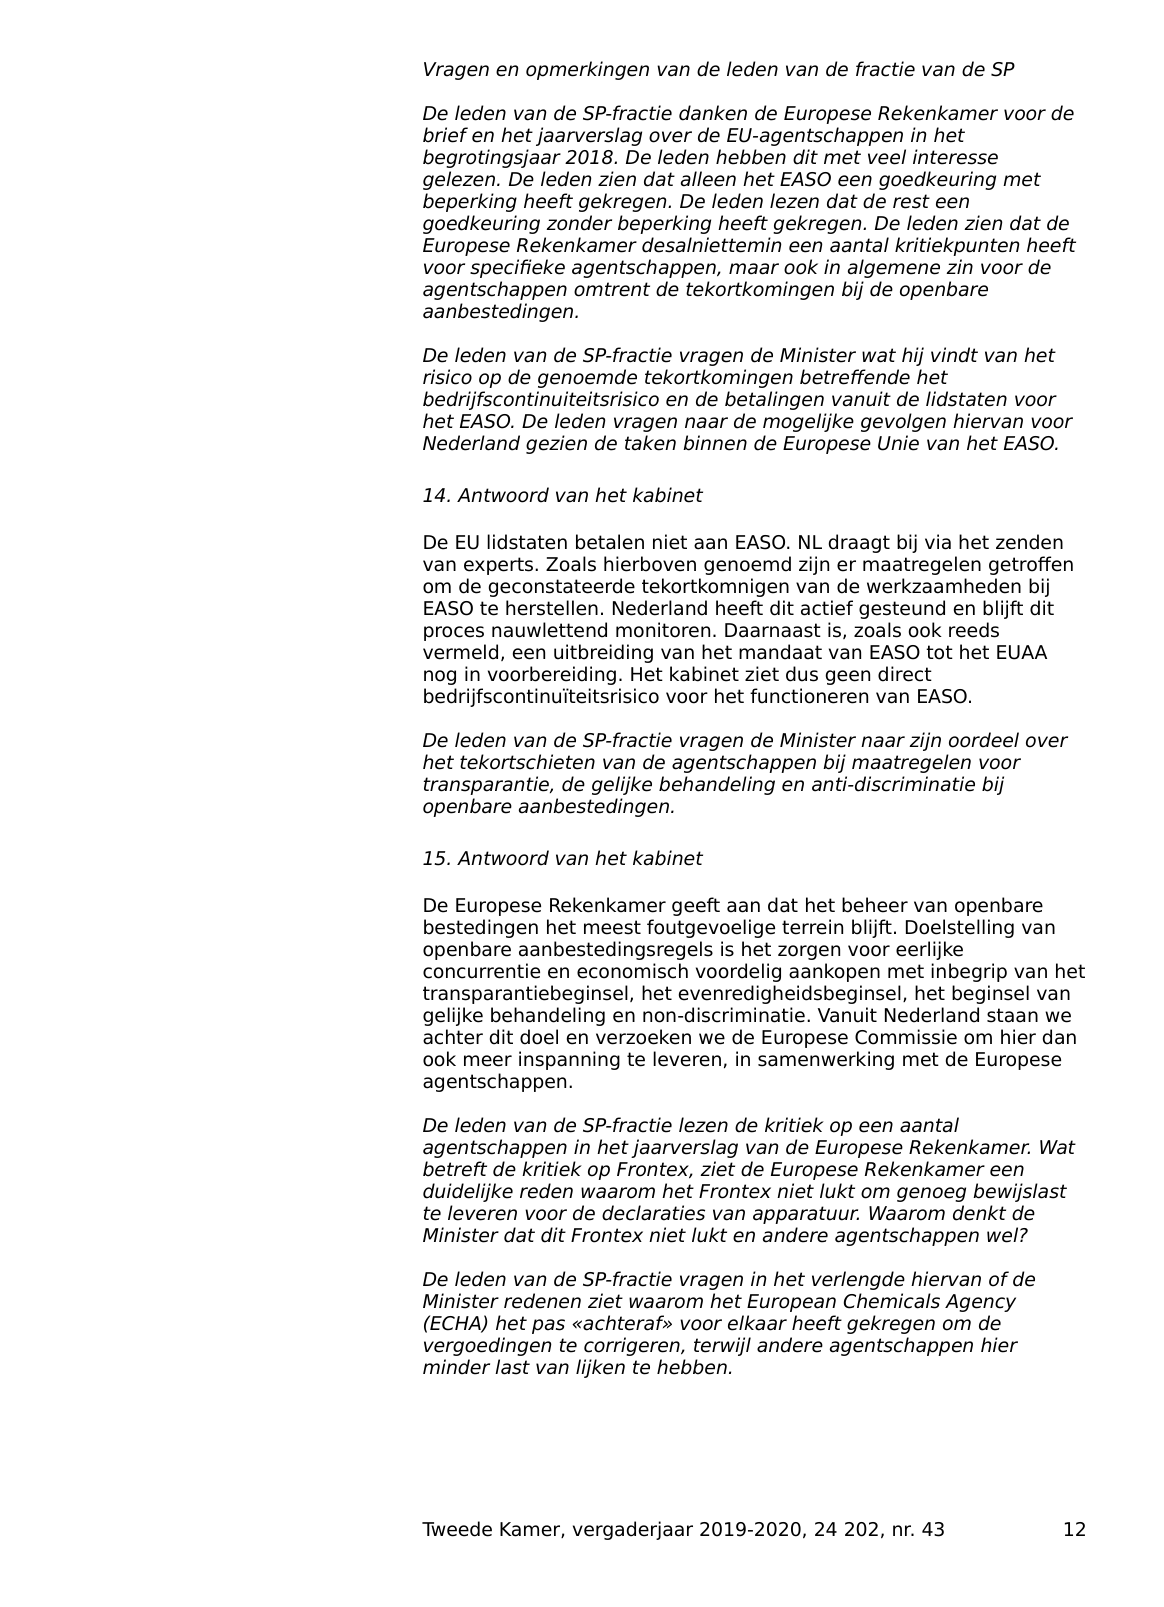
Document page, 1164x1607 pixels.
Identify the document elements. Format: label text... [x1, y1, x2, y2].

text De leden van de SP-fractie lezen de kritiek op een aantal agentschappen in het jaarverslag van de Europese Rekenkamer. Wat betreft de kritiek op Frontex, ziet de Europese Rekenkamer een duidelijke reden waarom het Frontex niet lukt om genoeg bewijslast te leveren voor de declaraties van apparatuur. Waarom denkt de Minister dat dit Frontex niet lukt en andere agentschappen wel? [422, 1115, 1087, 1247]
subtitle 14. Antwoord van het kabinet [422, 485, 1087, 507]
text De EU lidstaten betalen niet aan EASO. NL draagt bij via het zenden van experts. Zoals hierboven genoemd zijn er maatregelen getroffen om de geconstateerde tekortkomnigen van de werkzaamheden bij EASO te herstellen. Nederland heeft dit actief gesteund en blijft dit proces nauwlettend monitoren. Daarnaast is, zoals ook reeds vermeld, een uitbreiding van het mandaat van EASO tot het EUAA nog in voorbereiding. Het kabinet ziet dus geen direct bedrijfscontinuïteitsrisico voor het functioneren van EASO. [422, 532, 1087, 708]
subtitle Vragen en opmerkingen van de leden van de fractie van de SP [422, 59, 1087, 81]
text De leden van de SP-fractie danken de Europese Rekenkamer voor de brief en het jaarverslag over de EU-agentschappen in het begrotingsjaar 2018. De leden hebben dit met veel interesse gelezen. De leden zien dat alleen het EASO een goedkeuring met beperking heeft gekregen. De leden lezen dat de rest een goedkeuring zonder beperking heeft gekregen. De leden zien dat de Europese Rekenkamer desalniettemin een aantal kritiekpunten heeft voor specifieke agentschappen, maar ook in algemene zin voor de agentschappen omtrent de tekortkomingen bij de openbare aanbestedingen. [422, 103, 1087, 323]
text De Europese Rekenkamer geeft aan dat het beheer van openbare bestedingen het meest foutgevoelige terrein blijft. Doelstelling van openbare aanbestedingsregels is het zorgen voor eerlijke concurrentie en economisch voordelig aankopen met inbegrip van het transparantiebeginsel, het evenredigheidsbeginsel, het beginsel van gelijke behandeling en non-discriminatie. Vanuit Nederland staan we achter dit doel en verzoeken we de Europese Commissie om hier dan ook meer inspanning te leveren, in samenwerking met de Europese agentschappen. [422, 895, 1087, 1093]
text De leden van de SP-fractie vragen de Minister wat hij vindt van het risico op de genoemde tekortkomingen betreffende het bedrijfscontinuiteitsrisico en de betalingen vanuit de lidstaten voor het EASO. De leden vragen naar de mogelijke gevolgen hiervan voor Nederland gezien de taken binnen de Europese Unie van het EASO. [422, 345, 1087, 455]
text De leden van de SP-fractie vragen de Minister naar zijn oordeel over het tekortschieten van de agentschappen bij maatregelen voor transparantie, de gelijke behandeling en anti-discriminatie bij openbare aanbestedingen. [422, 730, 1087, 818]
subtitle 15. Antwoord van het kabinet [422, 848, 1087, 870]
text De leden van de SP-fractie vragen in het verlengde hiervan of de Minister redenen ziet waarom het European Chemicals Agency (ECHA) het pas «achteraf» voor elkaar heeft gekregen om de vergoedingen te corrigeren, terwijl andere agentschappen hier minder last van lijken te hebben. [422, 1269, 1087, 1379]
